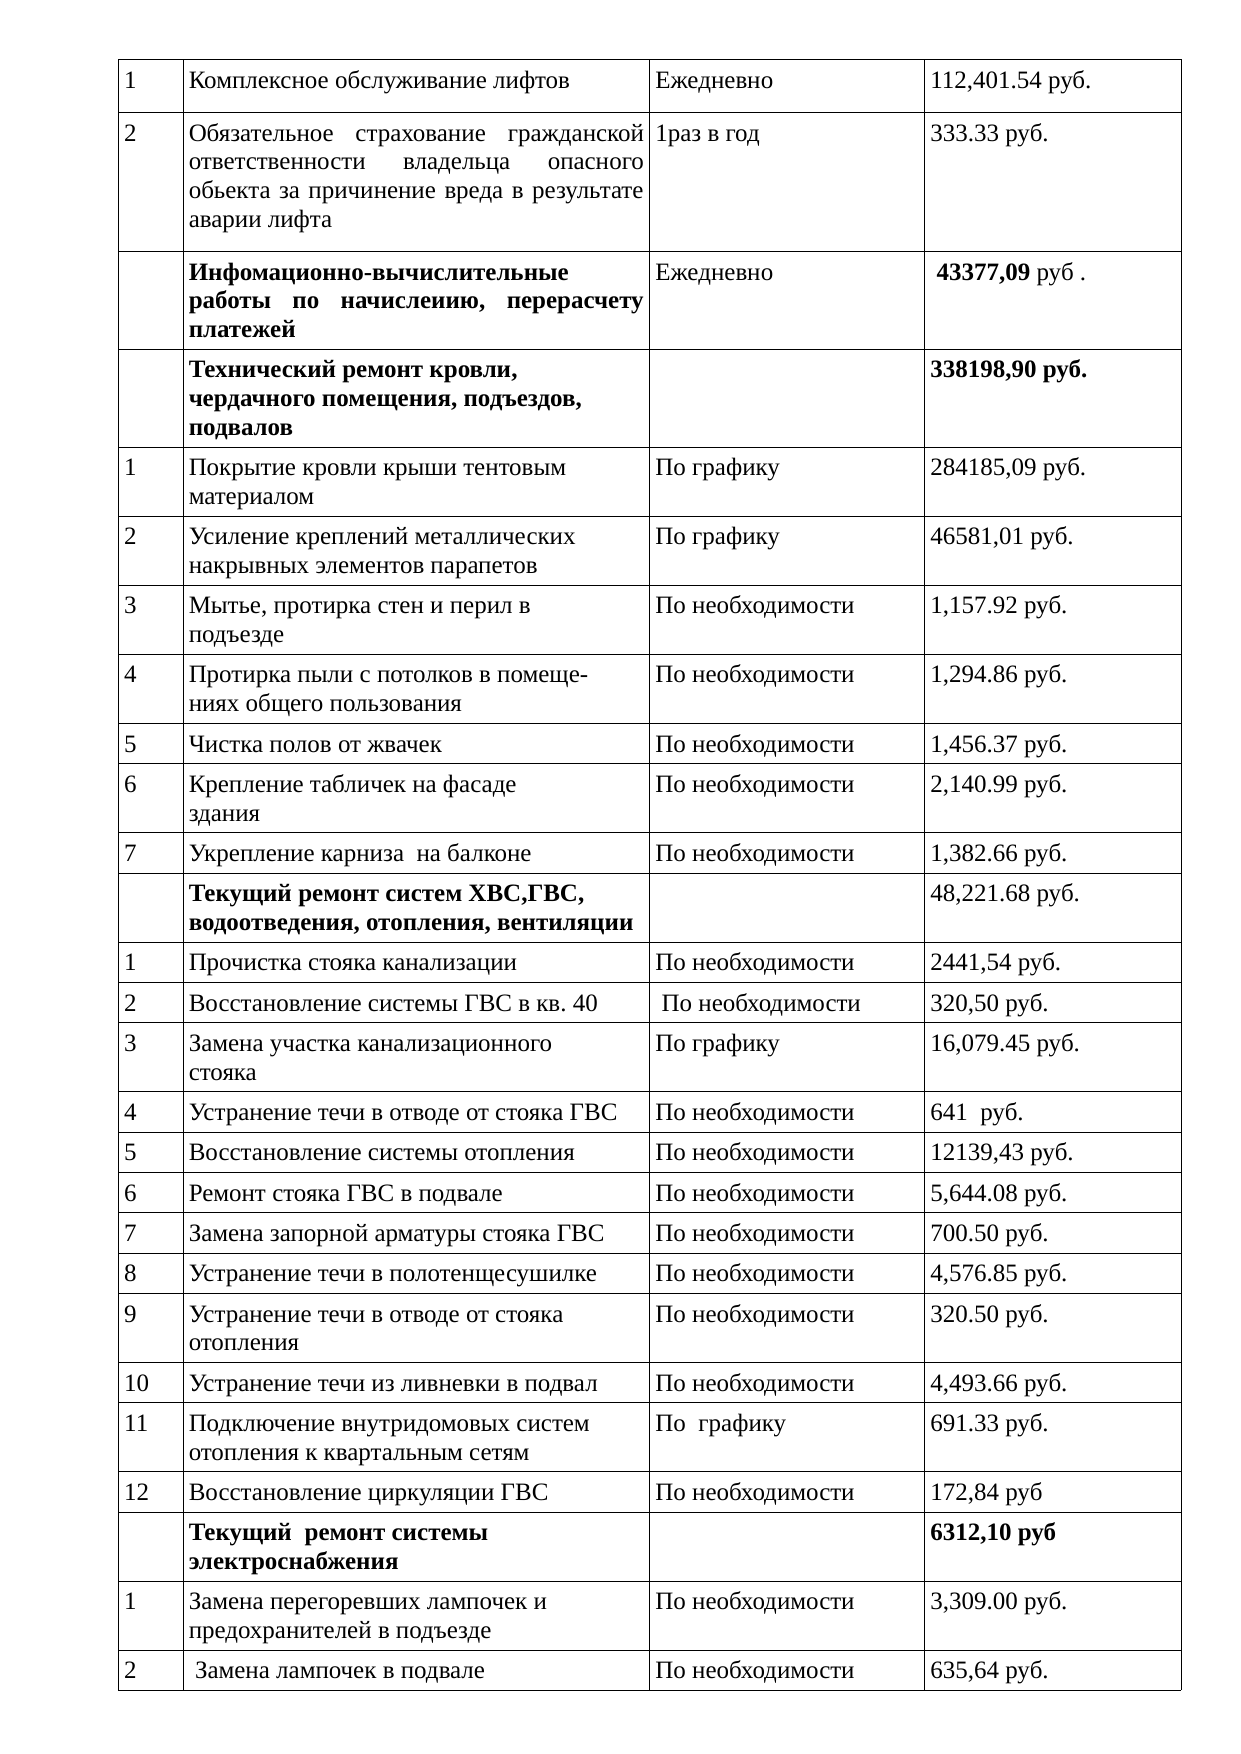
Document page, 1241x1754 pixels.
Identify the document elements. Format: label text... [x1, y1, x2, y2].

table_cell Инфомационно-вычислительные работы по начислеиию, перерасчету платежей [184, 252, 649, 349]
table_cell [650, 1513, 924, 1581]
table_cell 2 140,99 руб. [925, 764, 1181, 832]
table_cell 691,33 руб. [925, 1403, 1181, 1471]
table_cell 7 [119, 833, 183, 872]
table_cell 1 [119, 60, 183, 112]
table_cell 5 [119, 1133, 183, 1172]
table_cell 112 401,54 руб. [925, 60, 1181, 112]
table_cell Комплексное обслуживание лифтов [184, 60, 649, 112]
table_cell Текущий ремонт системы электроснабжения [184, 1513, 649, 1581]
table_cell 1 456,37 руб. [925, 724, 1181, 763]
table_cell [119, 1513, 183, 1581]
table_cell По необходимости [650, 724, 924, 763]
table_cell По необходимости [650, 1651, 924, 1690]
table_cell 5 644,08 руб. [925, 1173, 1181, 1212]
table_cell По необходимости [650, 1092, 924, 1132]
table_cell По графику [650, 448, 924, 516]
table_cell Прочистка стояка канализации [184, 943, 649, 982]
table_cell По необходимости [650, 1173, 924, 1212]
table_cell 320,50 руб. [925, 1294, 1181, 1362]
table_cell 11 [119, 1403, 183, 1471]
table_cell 1 [119, 448, 183, 516]
table_cell Протирка пыли с потолков в помеще- ниях общего пользования [184, 655, 649, 723]
table_cell 6312,10 руб [925, 1513, 1181, 1581]
table_cell 338198,90 руб. [925, 350, 1181, 447]
table_cell [650, 874, 924, 942]
table_cell По необходимости [650, 1363, 924, 1402]
table_cell Подключение внутридомовых систем отопления к квартальным сетям [184, 1403, 649, 1471]
table_cell По необходимости [650, 1472, 924, 1512]
table_cell 3 [119, 586, 183, 654]
table_cell 700,50 руб. [925, 1213, 1181, 1252]
table_cell Укрепление карниза на балконе [184, 833, 649, 872]
table_cell Восстановление системы ГВС в кв. 40 [184, 983, 649, 1022]
table_cell Замена запорной арматуры стояка ГВС [184, 1213, 649, 1252]
table_cell 6 [119, 1173, 183, 1212]
table_cell 6 [119, 764, 183, 832]
table_cell По необходимости [650, 655, 924, 723]
table_cell Мытье, протирка стен и перил в подъезде [184, 586, 649, 654]
table_cell По необходимости [650, 586, 924, 654]
table_cell По необходимости [650, 1213, 924, 1252]
table_cell [119, 874, 183, 942]
table_cell 12 [119, 1472, 183, 1512]
table_cell [650, 350, 924, 447]
table_cell 2 [119, 113, 183, 251]
table_cell По необходимости [650, 983, 924, 1022]
table_cell По необходимости [650, 943, 924, 982]
table_cell 4 576,85 руб. [925, 1254, 1181, 1293]
table_cell По необходимости [650, 1582, 924, 1650]
table_cell Устранение течи в отводе от стояка отопления [184, 1294, 649, 1362]
table_cell Ремонт стояка ГВС в подвале [184, 1173, 649, 1212]
table_cell Ежедневно [650, 252, 924, 349]
table_cell 4 [119, 1092, 183, 1132]
table_cell 333,33 руб. [925, 113, 1181, 251]
table_cell 4 493,66 руб. [925, 1363, 1181, 1402]
table_cell 1 294,86 руб. [925, 655, 1181, 723]
table_cell По графику [650, 1403, 924, 1471]
table_cell 1раз в год [650, 113, 924, 251]
table_cell По необходимости [650, 1294, 924, 1362]
table_cell Технический ремонт кровли, чердачного помещения, подъездов, подвалов [184, 350, 649, 447]
table_cell Ежедневно [650, 60, 924, 112]
table_cell Покрытие кровли крыши тентовым материалом [184, 448, 649, 516]
table_cell 7 [119, 1213, 183, 1252]
table_cell По графику [650, 517, 924, 585]
table_cell 16 079,45 руб. [925, 1023, 1181, 1091]
table_cell Устранение течи в отводе от стояка ГВС [184, 1092, 649, 1132]
table_cell [119, 350, 183, 447]
table_cell Устранение течи в полотенщесушилке [184, 1254, 649, 1293]
table_cell 1 157,92 руб. [925, 586, 1181, 654]
table_cell 10 [119, 1363, 183, 1402]
table_cell Восстановление циркуляции ГВС [184, 1472, 649, 1512]
table_cell 641 руб. [925, 1092, 1181, 1132]
table_cell 3 [119, 1023, 183, 1091]
table_cell 8 [119, 1254, 183, 1293]
table_cell Замена лампочек в подвале [184, 1651, 649, 1690]
table_cell Восстановление системы отопления [184, 1133, 649, 1172]
table_cell 1 [119, 1582, 183, 1650]
table_cell Текущий ремонт систем ХВС,ГВС, водоотведения, отопления, вентиляции [184, 874, 649, 942]
table_cell По графику [650, 1023, 924, 1091]
table_cell Замена участка канализационного стояка [184, 1023, 649, 1091]
table_cell 9 [119, 1294, 183, 1362]
table_cell Чистка полов от жвачек [184, 724, 649, 763]
table_cell Крепление табличек на фасаде здания [184, 764, 649, 832]
table_cell 635,64 руб. [925, 1651, 1181, 1690]
table_cell 284185,09 руб. [925, 448, 1181, 516]
table_cell [119, 252, 183, 349]
table_cell Устранение течи из ливневки в подвал [184, 1363, 649, 1402]
table_cell 43377,09 руб . [925, 252, 1181, 349]
table_cell Усиление креплений металлических накрывных элементов парапетов [184, 517, 649, 585]
table_cell Замена перегоревших лампочек и предохранителей в подъезде [184, 1582, 649, 1650]
table_cell 4 [119, 655, 183, 723]
table_cell 172,84 руб [925, 1472, 1181, 1512]
table_cell 320,50 руб. [925, 983, 1181, 1022]
table_cell 1 382,66 руб. [925, 833, 1181, 872]
table_cell 2 [119, 983, 183, 1022]
table_cell 2 [119, 517, 183, 585]
table_cell 1 [119, 943, 183, 982]
table_cell 46581,01 руб. [925, 517, 1181, 585]
table_cell 2 [119, 1651, 183, 1690]
table_cell 12139,43 руб. [925, 1133, 1181, 1172]
table_cell По необходимости [650, 833, 924, 872]
table_cell 3 309,00 руб. [925, 1582, 1181, 1650]
table_cell 2441,54 руб. [925, 943, 1181, 982]
table_cell По необходимости [650, 1254, 924, 1293]
table_cell По необходимости [650, 764, 924, 832]
table_cell 48 221,68 руб. [925, 874, 1181, 942]
table_cell По необходимости [650, 1133, 924, 1172]
table_cell 5 [119, 724, 183, 763]
table_cell Обязательное страхование гражданской ответственности владельца опасного обьекта за причинение вреда в результате аварии лифта [184, 113, 649, 251]
